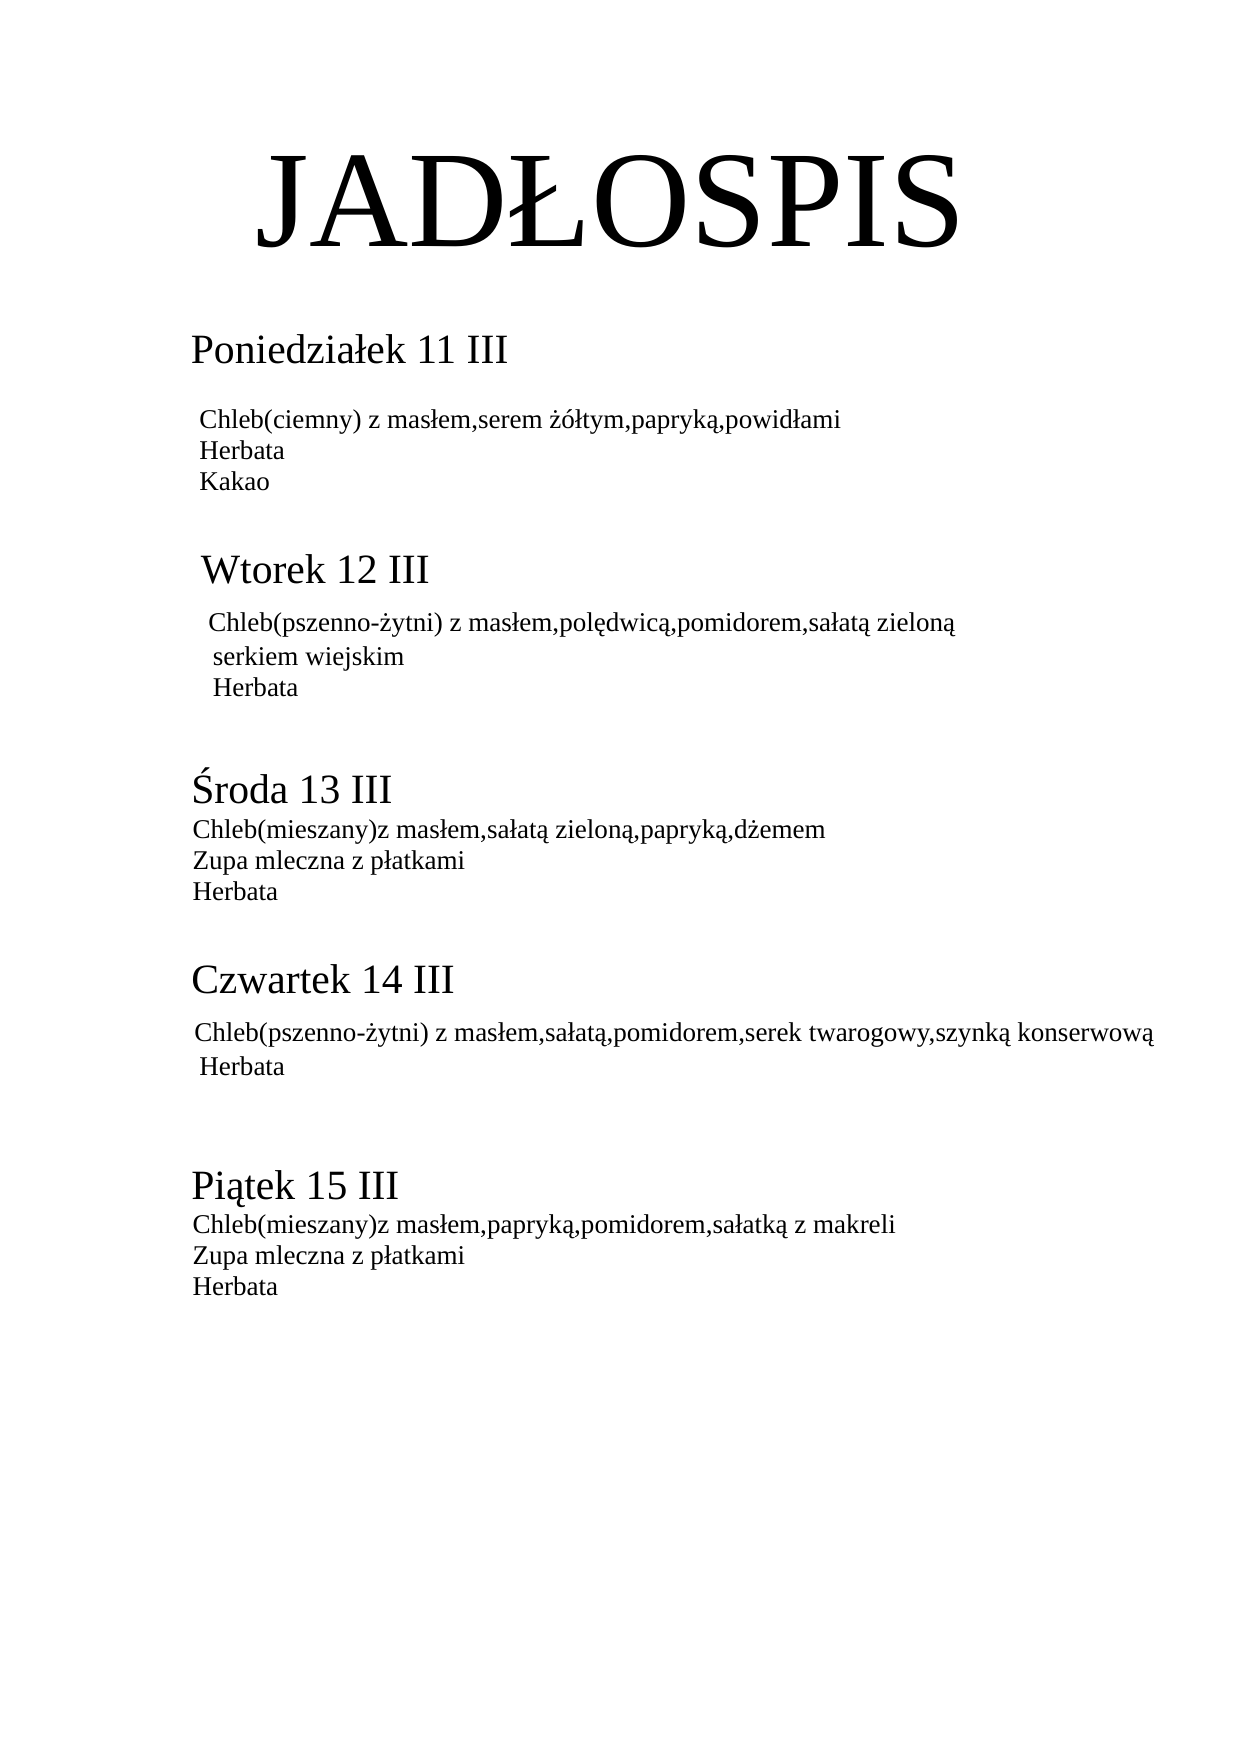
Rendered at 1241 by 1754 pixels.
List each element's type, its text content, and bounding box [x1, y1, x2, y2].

text Herbata [118, 672, 1122, 703]
text Herbata [118, 1271, 1122, 1302]
text Zupa mleczna z płatkami [118, 844, 1122, 875]
text Herbata [118, 1050, 1122, 1081]
text Herbata [118, 875, 1122, 906]
text Chleb(ciemny) z masłem,serem żółtym,papryką,powidłami [118, 403, 1122, 434]
text serkiem wiejskim [118, 640, 1122, 672]
text Czwartek 14 III [118, 954, 1122, 1002]
text Chleb(pszenno-żytni) z masłem,sałatą,pomidorem,serek twarogowy,szynką konserwową [118, 1002, 1234, 1050]
text Poniedziałek 11 III [118, 324, 1122, 372]
text JADŁOSPIS [118, 118, 1122, 276]
text Środa 13 III [118, 765, 1122, 813]
text Chleb(mieszany)z masłem,sałatą zieloną,papryką,dżemem [118, 813, 1122, 844]
text Chleb(mieszany)z masłem,papryką,pomidorem,sałatką z makreli [118, 1208, 1122, 1239]
text Piątek 15 III [118, 1160, 1122, 1208]
text Kakao [118, 466, 1122, 497]
text Herbata [118, 434, 1122, 466]
text Wtorek 12 III [118, 544, 1122, 592]
text Zupa mleczna z płatkami [118, 1239, 1122, 1271]
text Chleb(pszenno-żytni) z masłem,polędwicą,pomidorem,sałatą zieloną [118, 592, 1122, 640]
